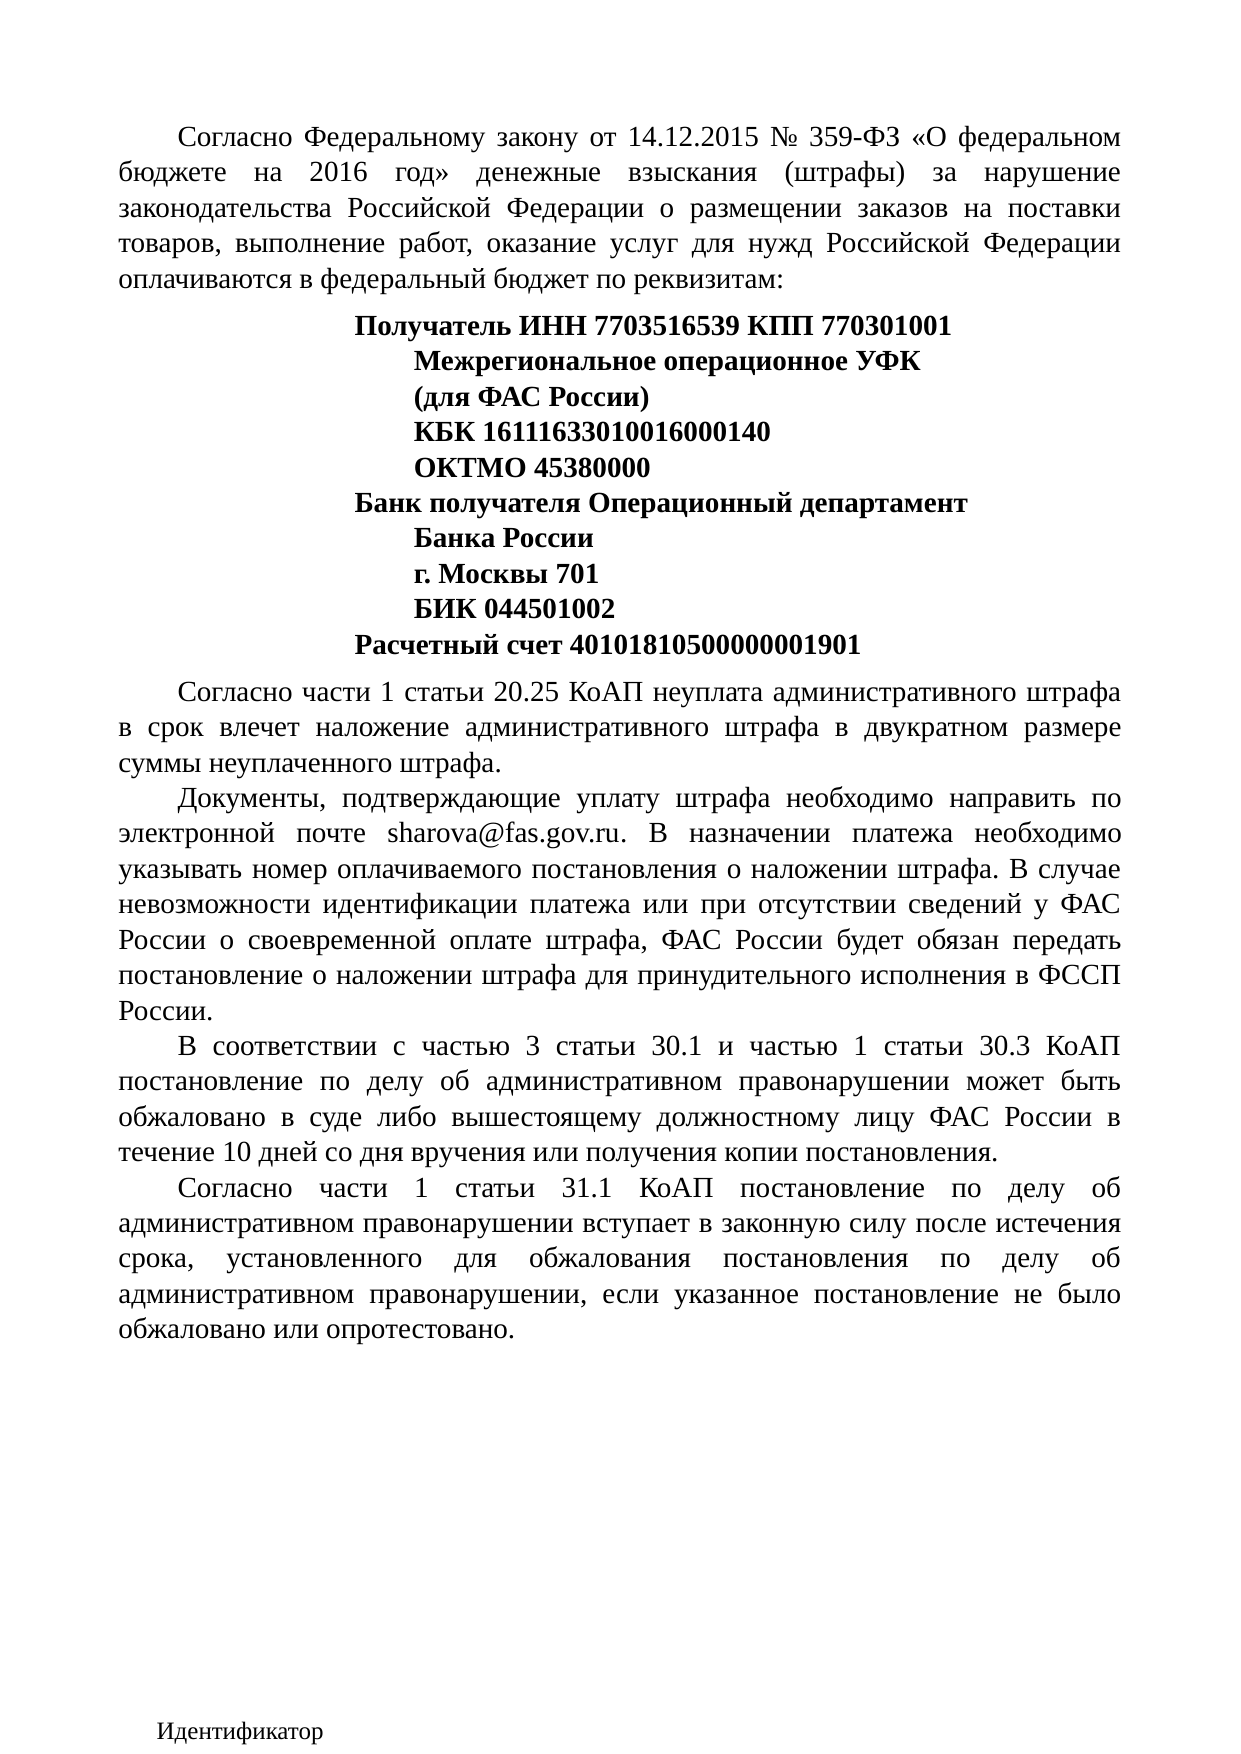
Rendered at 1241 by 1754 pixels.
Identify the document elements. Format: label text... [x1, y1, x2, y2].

text Согласно части 1 статьи 20.25 КоАП неуплата административного штрафа в срок влечет наложение административного штрафа в двукратном размере суммы неуплаченного штрафа. [118, 673, 1122, 779]
text КБК 16111633010016000140 [118, 413, 1122, 449]
text Банк получателя Операционный департамент [118, 484, 1122, 519]
text В соответствии с частью 3 статьи 30.1 и частью 1 статьи 30.3 КоАП постановление по делу об административном правонарушении может быть обжаловано в суде либо вышестоящему должностному лицу ФАС России в течение 10 дней со дня вручения или получения копии постановления. [118, 1027, 1122, 1169]
text Получатель ИНН 7703516539 КПП 770301001 [118, 307, 1122, 342]
text Банка России [118, 519, 1122, 555]
text Согласно Федеральному закону от 14.12.2015 № 359-ФЗ «О федеральном бюджете на 2016 год» денежные взыскания (штрафы) за нарушение законодательства Российской Федерации о размещении заказов на поставки товаров, выполнение работ, оказание услуг для нужд Российской Федерации оплачиваются в федеральный бюджет по реквизитам: [118, 118, 1122, 295]
text Расчетный счет 40101810500000001901 [118, 626, 1122, 661]
text Межрегиональное операционное УФК [118, 342, 1122, 378]
text (для ФАС России) [118, 378, 1122, 413]
text Документы, подтверждающие уплату штрафа необходимо направить по электронной почте sharova@fas.gov.ru. В назначении платежа необходимо указывать номер оплачиваемого постановления о наложении штрафа. В случае невозможности идентификации платежа или при отсутствии сведений у ФАС России о своевременной оплате штрафа, ФАС России будет обязан передать постановление о наложении штрафа для принудительного исполнения в ФССП России. [118, 779, 1122, 1027]
text г. Москвы 701 [118, 555, 1122, 590]
text БИК 044501002 [118, 590, 1122, 626]
text Согласно части 1 статьи 31.1 КоАП постановление по делу об административном правонарушении вступает в законную силу после истечения срока, установленного для обжалования постановления по делу об административном правонарушении, если указанное постановление не было обжаловано или опротестовано. [118, 1169, 1122, 1346]
text ОКТМО 45380000 [118, 449, 1122, 484]
